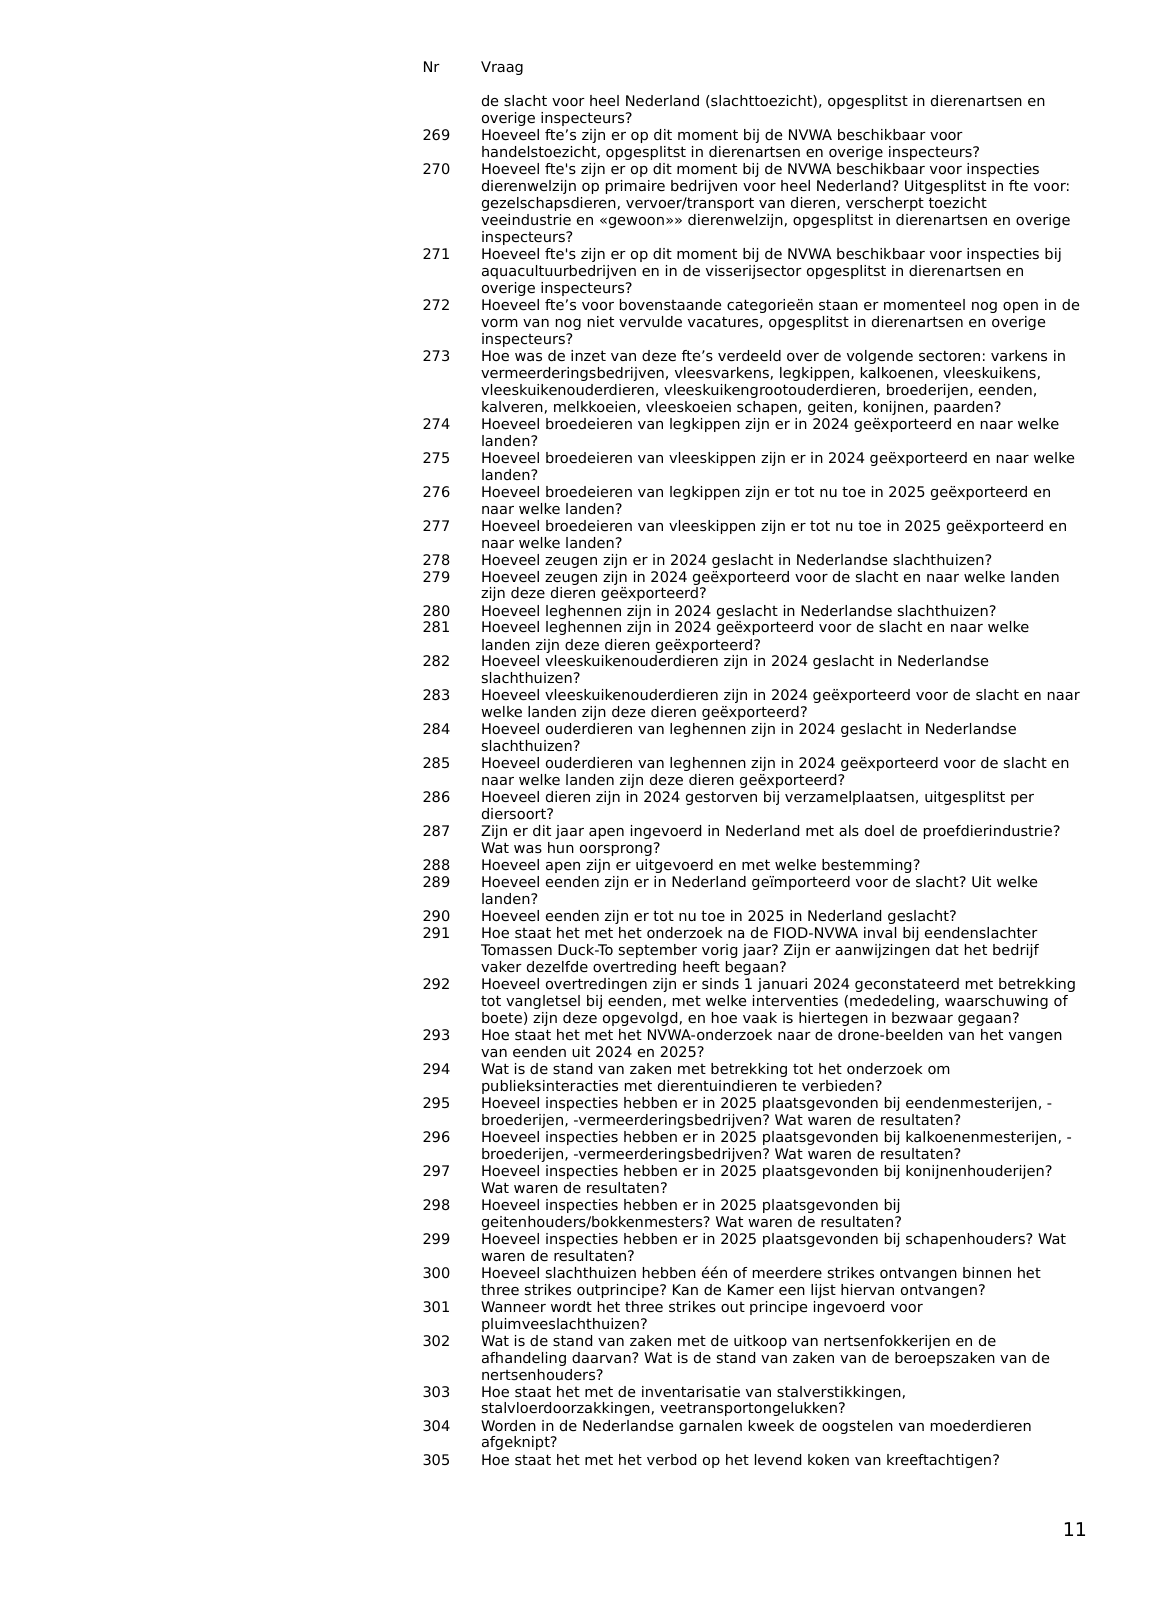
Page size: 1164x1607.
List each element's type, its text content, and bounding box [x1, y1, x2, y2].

table_cell 301 [422, 1299, 475, 1332]
table_cell 294 [422, 1061, 475, 1095]
table_cell 288 [422, 857, 475, 874]
table_cell Hoeveel fte's zijn er op dit moment bij de NVWA beschikbaar voor inspecties dierenwelzijn op primaire bedrijven voor heel Nederland? Uitgesplitst in fte voor: gezelschapsdieren, vervoer/transport van dieren, verscherpt toezicht veeindustrie en «gewoon»» dierenwelzijn, opgesplitst in dierenartsen en overige inspecteurs? [475, 161, 1087, 246]
table_cell 297 [422, 1163, 475, 1197]
table_cell de slacht voor heel Nederland (slachttoezicht), opgesplitst in dierenartsen en overige inspecteurs? [475, 93, 1087, 127]
table_cell 273 [422, 348, 475, 416]
table_cell [422, 76, 475, 93]
table_cell Hoeveel broedeieren van vleeskippen zijn er in 2024 geëxporteerd en naar welke landen? [475, 450, 1087, 483]
table_cell 291 [422, 925, 475, 976]
table_cell Wanneer wordt het three strikes out principe ingevoerd voor pluimveeslachthuizen? [475, 1299, 1087, 1332]
table_cell 270 [422, 161, 475, 246]
table_cell Hoeveel leghennen zijn in 2024 geëxporteerd voor de slacht en naar welke landen zijn deze dieren geëxporteerd? [475, 619, 1087, 653]
table_cell Hoeveel fte’s voor bovenstaande categorieën staan er momenteel nog open in de vorm van nog niet vervulde vacatures, opgesplitst in dierenartsen en overige inspecteurs? [475, 297, 1087, 348]
table_cell Hoeveel dieren zijn in 2024 gestorven bij verzamelplaatsen, uitgesplitst per diersoort? [475, 789, 1087, 823]
table_cell 284 [422, 721, 475, 755]
table_cell 287 [422, 823, 475, 857]
table_cell Hoe staat het met het verbod op het levend koken van kreeftachtigen? [475, 1451, 1087, 1468]
table_cell 302 [422, 1333, 475, 1383]
table_cell 298 [422, 1197, 475, 1231]
table_cell 272 [422, 297, 475, 348]
table_cell Wat is de stand van zaken met de uitkoop van nertsenfokkerijen en de afhandeling daarvan? Wat is de stand van zaken van de beroepszaken van de nertsenhouders? [475, 1333, 1087, 1383]
table_cell 293 [422, 1027, 475, 1061]
table_header Nr [422, 59, 475, 76]
table_cell 303 [422, 1384, 475, 1417]
table_cell Wat is de stand van zaken met betrekking tot het onderzoek om publieksinteracties met dierentuindieren te verbieden? [475, 1061, 1087, 1095]
table_cell 280 [422, 603, 475, 619]
table_cell Hoeveel broedeieren van vleeskippen zijn er tot nu toe in 2025 geëxporteerd en naar welke landen? [475, 518, 1087, 551]
table_cell Hoeveel overtredingen zijn er sinds 1 januari 2024 geconstateerd met betrekking tot vangletsel bij eenden, met welke interventies (mededeling, waarschuwing of boete) zijn deze opgevolgd, en hoe vaak is hiertegen in bezwaar gegaan? [475, 976, 1087, 1027]
table_header Vraag [475, 59, 1087, 76]
table_cell Hoeveel apen zijn er uitgevoerd en met welke bestemming? [475, 857, 1087, 874]
table_cell 274 [422, 416, 475, 449]
table_cell 276 [422, 484, 475, 517]
table_cell 296 [422, 1129, 475, 1163]
table_cell 277 [422, 518, 475, 551]
table_cell Hoeveel broedeieren van legkippen zijn er in 2024 geëxporteerd en naar welke landen? [475, 416, 1087, 449]
table_cell 282 [422, 653, 475, 687]
table_cell Zijn er dit jaar apen ingevoerd in Nederland met als doel de proefdierindustrie? Wat was hun oorsprong? [475, 823, 1087, 857]
table_cell 289 [422, 874, 475, 908]
table_cell 286 [422, 789, 475, 823]
table_cell 271 [422, 246, 475, 297]
table_cell 285 [422, 755, 475, 789]
table_cell Worden in de Nederlandse garnalen kweek de oogstelen van moederdieren afgeknipt? [475, 1418, 1087, 1451]
table_cell 283 [422, 687, 475, 721]
table_cell Hoeveel inspecties hebben er in 2025 plaatsgevonden bij kalkoenenmesterijen, -broederijen, -vermeerderingsbedrijven? Wat waren de resultaten? [475, 1129, 1087, 1163]
table_cell Hoe staat het met de inventarisatie van stalverstikkingen, stalvloerdoorzakkingen, veetransportongelukken? [475, 1384, 1087, 1417]
table_cell 304 [422, 1418, 475, 1451]
table_cell Hoeveel eenden zijn er tot nu toe in 2025 in Nederland geslacht? [475, 908, 1087, 925]
table_cell Hoeveel fte's zijn er op dit moment bij de NVWA beschikbaar voor inspecties bij aquacultuurbedrijven en in de visserijsector opgesplitst in dierenartsen en overige inspecteurs? [475, 246, 1087, 297]
table_cell Hoeveel leghennen zijn in 2024 geslacht in Nederlandse slachthuizen? [475, 603, 1087, 619]
table_cell Hoeveel vleeskuikenouderdieren zijn in 2024 geëxporteerd voor de slacht en naar welke landen zijn deze dieren geëxporteerd? [475, 687, 1087, 721]
table_cell Hoe staat het met het onderzoek na de FIOD-NVWA inval bij eendenslachter Tomassen Duck-To september vorig jaar? Zijn er aanwijzingen dat het bedrijf vaker dezelfde overtreding heeft begaan? [475, 925, 1087, 976]
table_cell Hoeveel slachthuizen hebben één of meerdere strikes ontvangen binnen het three strikes outprincipe? Kan de Kamer een lijst hiervan ontvangen? [475, 1265, 1087, 1298]
table_cell Hoeveel inspecties hebben er in 2025 plaatsgevonden bij konijnenhouderijen? Wat waren de resultaten? [475, 1163, 1087, 1197]
table_cell Hoeveel inspecties hebben er in 2025 plaatsgevonden bij eendenmesterijen, -broederijen, -vermeerderingsbedrijven? Wat waren de resultaten? [475, 1095, 1087, 1129]
table_cell Hoeveel broedeieren van legkippen zijn er tot nu toe in 2025 geëxporteerd en naar welke landen? [475, 484, 1087, 517]
table_cell 275 [422, 450, 475, 483]
table_cell [422, 93, 475, 127]
table_cell Hoeveel inspecties hebben er in 2025 plaatsgevonden bij schapenhouders? Wat waren de resultaten? [475, 1231, 1087, 1264]
table_cell 278 [422, 551, 475, 568]
table_cell Hoe staat het met het NVWA-onderzoek naar de drone-beelden van het vangen van eenden uit 2024 en 2025? [475, 1027, 1087, 1061]
table_cell 281 [422, 619, 475, 653]
table_cell Hoeveel zeugen zijn er in 2024 geslacht in Nederlandse slachthuizen? [475, 551, 1087, 568]
table_cell Hoeveel eenden zijn er in Nederland geïmporteerd voor de slacht? Uit welke landen? [475, 874, 1087, 908]
table_cell 300 [422, 1265, 475, 1298]
table_cell 269 [422, 127, 475, 161]
table_cell 279 [422, 569, 475, 602]
table_cell 295 [422, 1095, 475, 1129]
table_cell Hoe was de inzet van deze fte’s verdeeld over de volgende sectoren: varkens in vermeerderingsbedrijven, vleesvarkens, legkippen, kalkoenen, vleeskuikens, vleeskuikenouderdieren, vleeskuikengrootouderdieren, broederijen, eenden, kalveren, melkkoeien, vleeskoeien schapen, geiten, konijnen, paarden? [475, 348, 1087, 416]
table_cell 299 [422, 1231, 475, 1264]
table_cell Hoeveel vleeskuikenouderdieren zijn in 2024 geslacht in Nederlandse slachthuizen? [475, 653, 1087, 687]
table_cell Hoeveel ouderdieren van leghennen zijn in 2024 geëxporteerd voor de slacht en naar welke landen zijn deze dieren geëxporteerd? [475, 755, 1087, 789]
table_cell Hoeveel inspecties hebben er in 2025 plaatsgevonden bij geitenhouders/bokkenmesters? Wat waren de resultaten? [475, 1197, 1087, 1231]
table_cell [475, 76, 1087, 93]
table_cell 305 [422, 1451, 475, 1468]
table_cell Hoeveel zeugen zijn in 2024 geëxporteerd voor de slacht en naar welke landen zijn deze dieren geëxporteerd? [475, 569, 1087, 602]
table_cell Hoeveel ouderdieren van leghennen zijn in 2024 geslacht in Nederlandse slachthuizen? [475, 721, 1087, 755]
table_cell 292 [422, 976, 475, 1027]
table_cell Hoeveel fte’s zijn er op dit moment bij de NVWA beschikbaar voor handelstoezicht, opgesplitst in dierenartsen en overige inspecteurs? [475, 127, 1087, 161]
table_cell 290 [422, 908, 475, 925]
